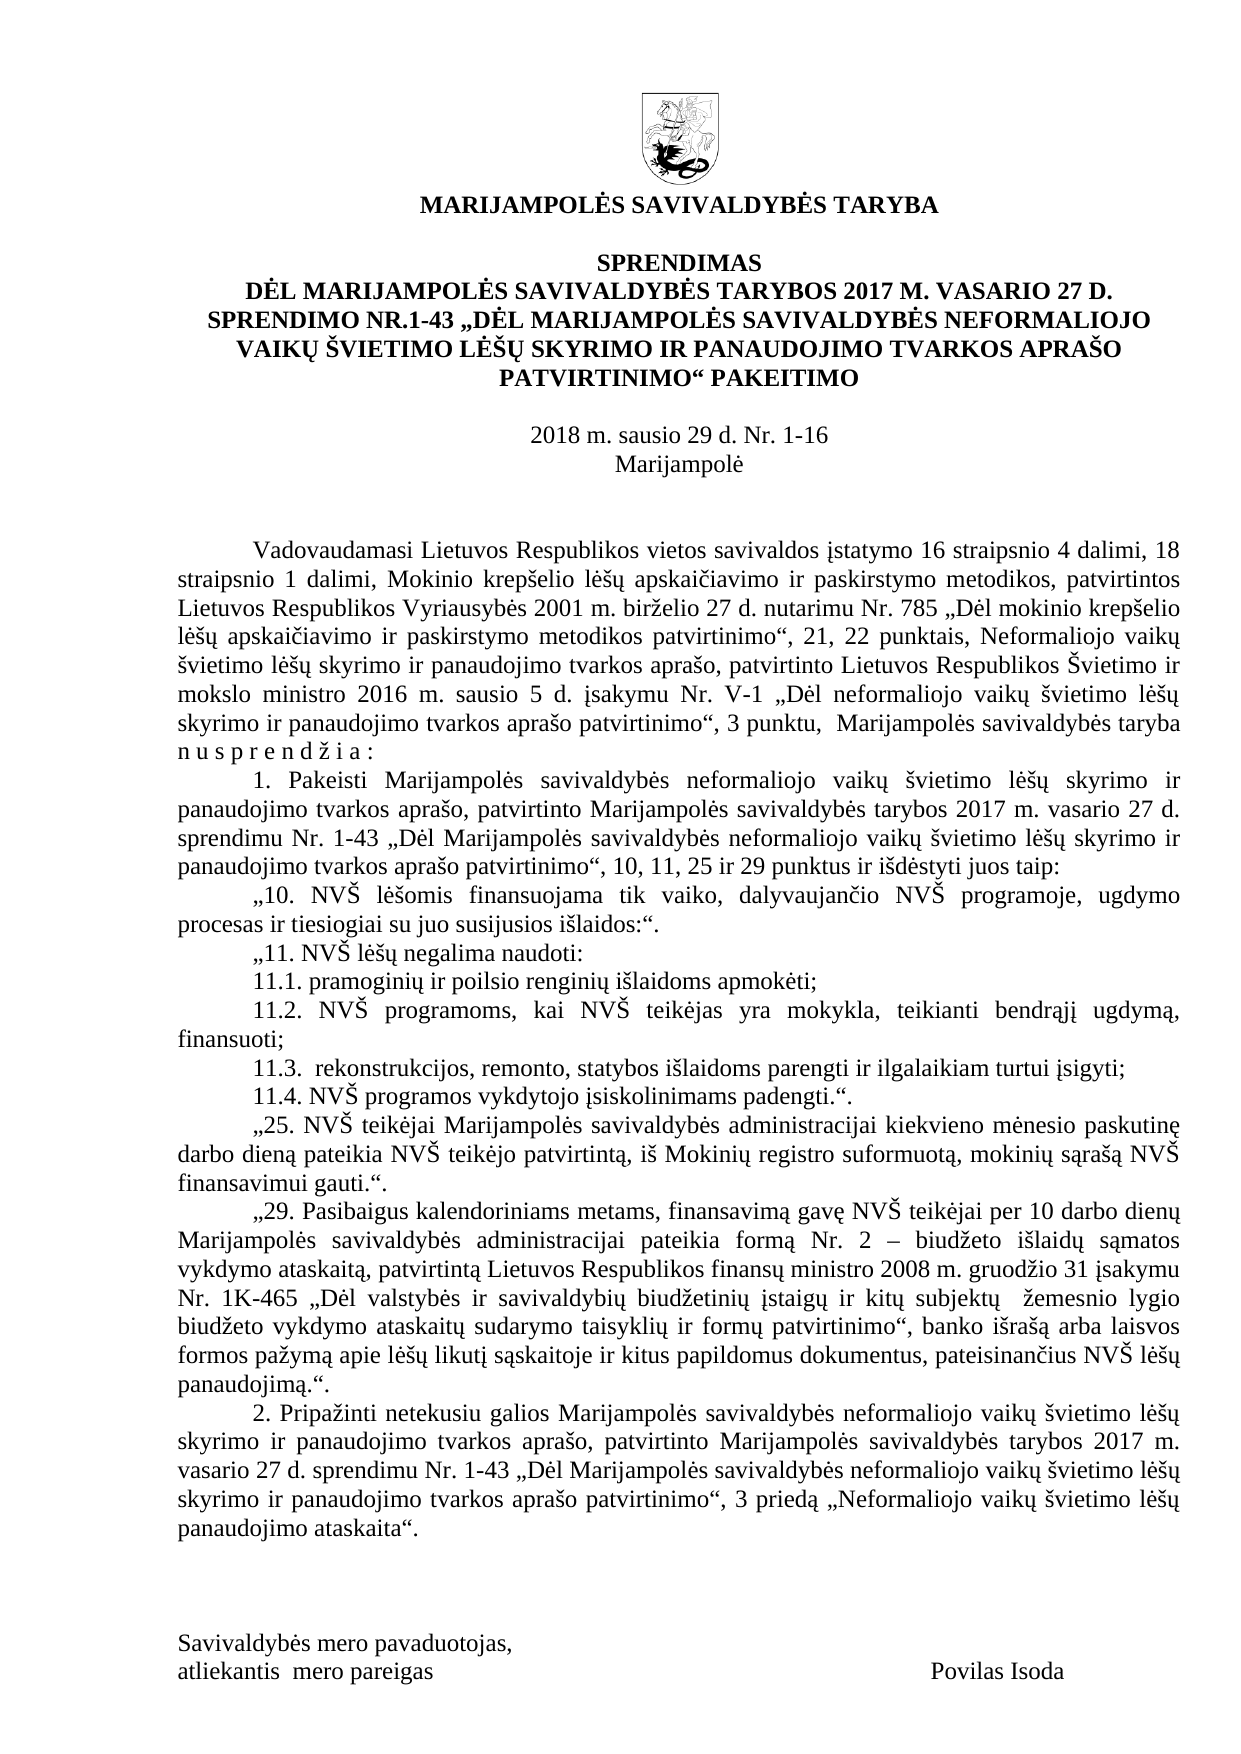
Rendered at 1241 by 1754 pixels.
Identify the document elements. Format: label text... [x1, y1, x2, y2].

text MARIJAMPOLĖS SAVIVALDYBĖS TARYBA [177, 190, 1181, 219]
text 2018 m. sausio 29 d. Nr. 1-16 [177, 420, 1181, 449]
text „29. Pasibaigus kalendoriniams metams, finansavimą gavę NVŠ teikėjai per 10 darbo dienų Marijampolės savivaldybės administracijai pateikia formą Nr. 2 – biudžeto išlaidų sąmatos vykdymo ataskaitą, patvirtintą Lietuvos Respublikos finansų ministro 2008 m. gruodžio 31 įsakymu Nr. 1K-465 „Dėl valstybės ir savivaldybių biudžetinių įstaigų ir kitų subjektų žemesnio lygio biudžeto vykdymo ataskaitų sudarymo taisyklių ir formų patvirtinimo“, banko išrašą arba laisvos formos pažymą apie lėšų likutį sąskaitoje ir kitus papildomus dokumentus, pateisinančius NVŠ lėšų panaudojimą.“. [177, 1196, 1181, 1398]
text „11. NVŠ lėšų negalima naudoti: [177, 938, 1181, 966]
text 11.3. rekonstrukcijos, remonto, statybos išlaidoms parengti ir ilgalaikiam turtui įsigyti; [177, 1053, 1181, 1081]
text 11.4. NVŠ programos vykdytojo įsiskolinimams padengti.“. [177, 1081, 1181, 1110]
text „25. NVŠ teikėjai Marijampolės savivaldybės administracijai kiekvieno mėnesio paskutinę darbo dieną pateikia NVŠ teikėjo patvirtintą, iš Mokinių registro suformuotą, mokinių sąrašą NVŠ finansavimui gauti.“. [177, 1110, 1181, 1196]
text 11.1. pramoginių ir poilsio renginių išlaidoms apmokėti; [177, 966, 1181, 995]
text 1. Pakeisti Marijampolės savivaldybės neformaliojo vaikų švietimo lėšų skyrimo ir panaudojimo tvarkos aprašo, patvirtinto Marijampolės savivaldybės tarybos 2017 m. vasario 27 d. sprendimu Nr. 1-43 „Dėl Marijampolės savivaldybės neformaliojo vaikų švietimo lėšų skyrimo ir panaudojimo tvarkos aprašo patvirtinimo“, 10, 11, 25 ir 29 punktus ir išdėstyti juos taip: [177, 765, 1181, 880]
text 2. Pripažinti netekusiu galios Marijampolės savivaldybės neformaliojo vaikų švietimo lėšų skyrimo ir panaudojimo tvarkos aprašo, patvirtinto Marijampolės savivaldybės tarybos 2017 m. vasario 27 d. sprendimu Nr. 1-43 „Dėl Marijampolės savivaldybės neformaliojo vaikų švietimo lėšų skyrimo ir panaudojimo tvarkos aprašo patvirtinimo“, 3 priedą „Neformaliojo vaikų švietimo lėšų panaudojimo ataskaita“. [177, 1398, 1181, 1541]
text DĖL MARIJAMPOLĖS SAVIVALDYBĖS TARYBOS 2017 M. VASARIO 27 D. SPRENDIMO NR.1-43 „DĖL MARIJAMPOLĖS SAVIVALDYBĖS NEFORMALIOJO VAIKŲ ŠVIETIMO LĖŠŲ SKYRIMO IR PANAUDOJIMO TVARKOS APRAŠO PATVIRTINIMO“ PAKEITIMO [177, 276, 1181, 391]
text Marijampolė [177, 449, 1181, 478]
text Vadovaudamasi Lietuvos Respublikos vietos savivaldos įstatymo 16 straipsnio 4 dalimi, 18 straipsnio 1 dalimi, Mokinio krepšelio lėšų apskaičiavimo ir paskirstymo metodikos, patvirtintos Lietuvos Respublikos Vyriausybės 2001 m. birželio 27 d. nutarimu Nr. 785 „Dėl mokinio krepšelio lėšų apskaičiavimo ir paskirstymo metodikos patvirtinimo“, 21, 22 punktais, Neformaliojo vaikų švietimo lėšų skyrimo ir panaudojimo tvarkos aprašo, patvirtinto Lietuvos Respublikos Švietimo ir mokslo ministro 2016 m. sausio 5 d. įsakymu Nr. V-1 „Dėl neformaliojo vaikų švietimo lėšų skyrimo ir panaudojimo tvarkos aprašo patvirtinimo“, 3 punktu, Marijampolės savivaldybės taryba nusprendžia: [177, 535, 1181, 765]
text 11.2. NVŠ programoms, kai NVŠ teikėjas yra mokykla, teikianti bendrąjį ugdymą, finansuoti; [177, 995, 1181, 1053]
text atliekantis mero pareigas Povilas Isoda [177, 1656, 1181, 1685]
text „10. NVŠ lėšomis finansuojama tik vaiko, dalyvaujančio NVŠ programoje, ugdymo procesas ir tiesiogiai su juo susijusios išlaidos:“. [177, 880, 1181, 938]
text Savivaldybės mero pavaduotojas, [177, 1628, 1181, 1656]
text SPRENDIMAS [177, 248, 1181, 276]
